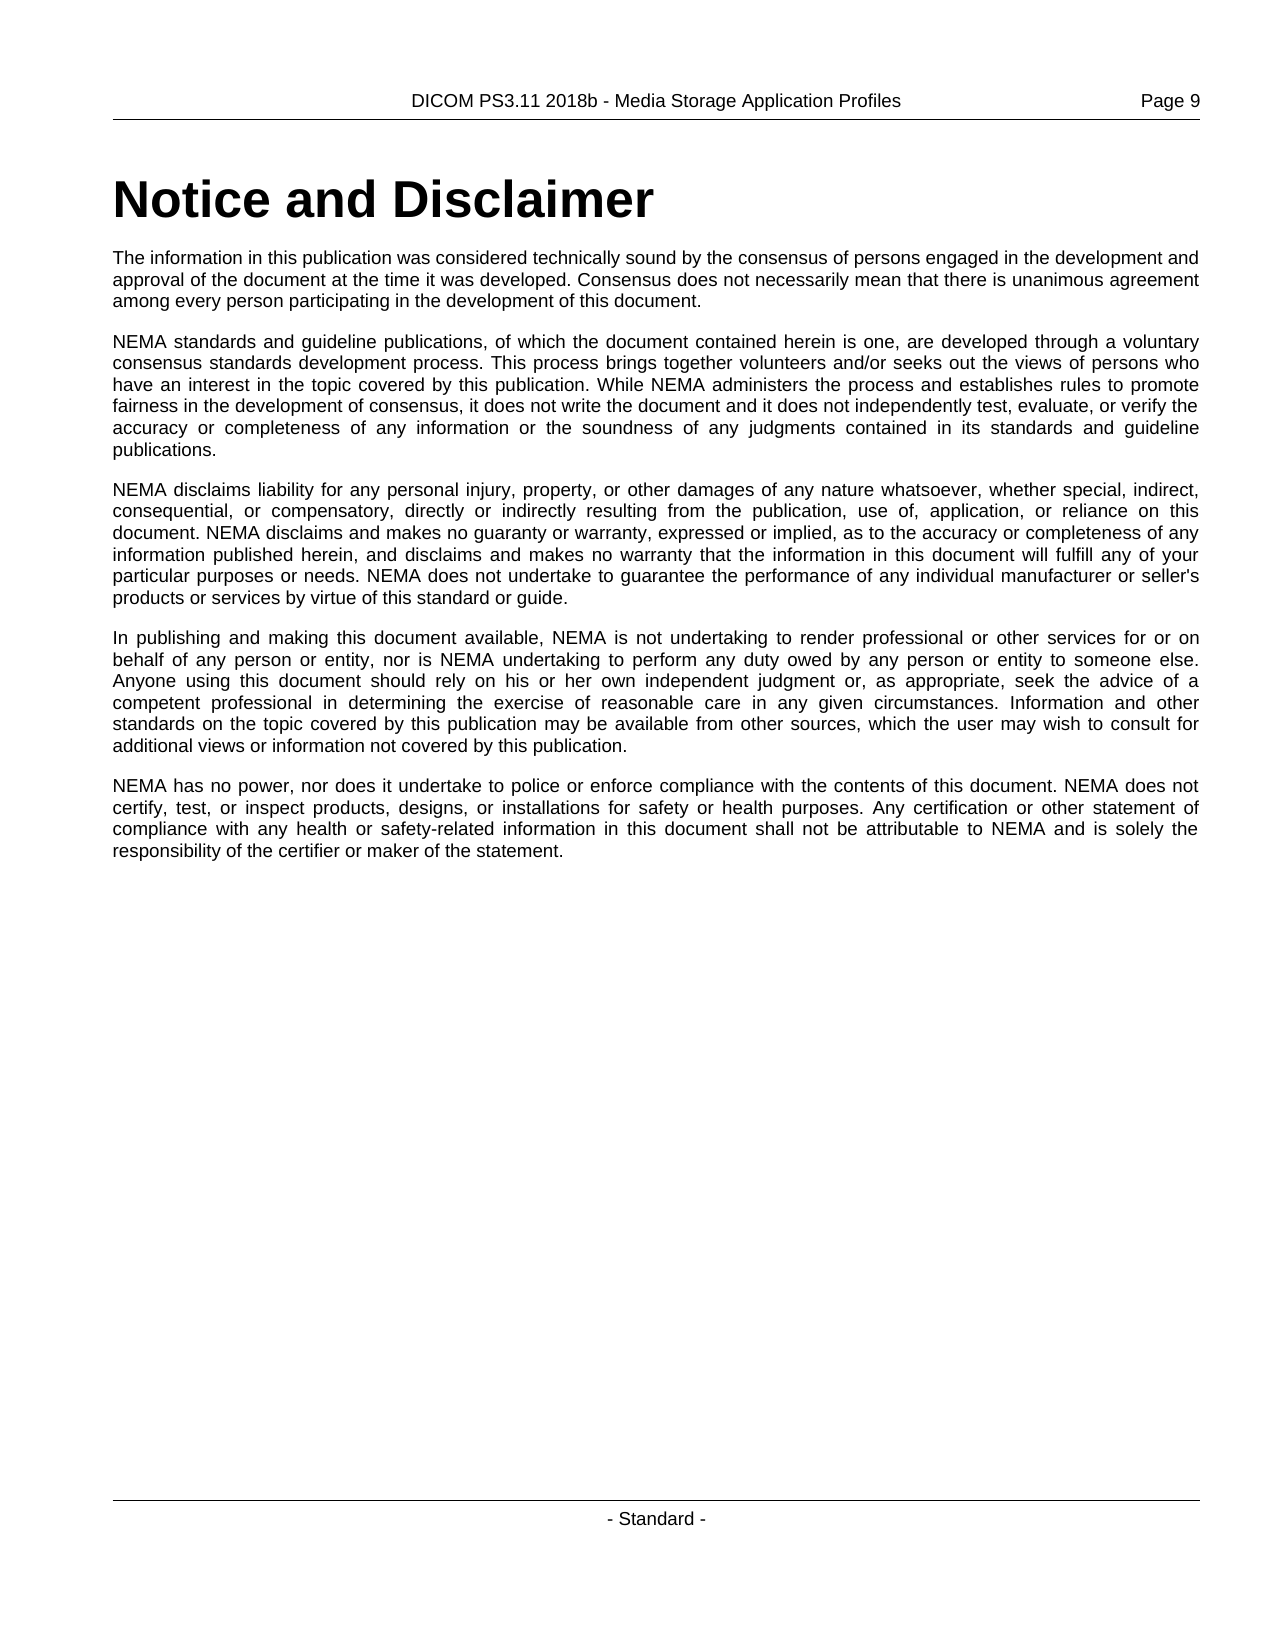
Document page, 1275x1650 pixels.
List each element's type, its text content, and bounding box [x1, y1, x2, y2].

text NEMA has no power, nor does it undertake to police or enforce compliance with the contents of this document. NEMA does not certify, test, or inspect products, designs, or installations for safety or health purposes. Any certification or other statement of compliance with any health or safety-related information in this document shall not be attributable to NEMA and is solely the responsibility of the certifier or maker of the statement. [112, 775, 1200, 861]
text In publishing and making this document available, NEMA is not undertaking to render professional or other services for or on behalf of any person or entity, nor is NEMA undertaking to perform any duty owed by any person or entity to someone else. Anyone using this document should rely on his or her own independent judgment or, as appropriate, seek the advice of a competent professional in determining the exercise of reasonable care in any given circumstances. Information and other standards on the topic covered by this publication may be available from other sources, which the user may wish to consult for additional views or information not covered by this publication. [112, 627, 1200, 756]
text NEMA standards and guideline publications, of which the document contained herein is one, are developed through a voluntary consensus standards development process. This process brings together volunteers and/or seeks out the views of persons who have an interest in the topic covered by this publication. While NEMA administers the process and establishes rules to promote fairness in the development of consensus, it does not write the document and it does not independently test, evaluate, or verify the accuracy or completeness of any information or the soundness of any judgments contained in its standards and guideline publications. [112, 331, 1200, 460]
text NEMA disclaims liability for any personal injury, property, or other damages of any nature whatsoever, whether special, indirect, consequential, or compensatory, directly or indirectly resulting from the publication, use of, application, or reliance on this document. NEMA disclaims and makes no guaranty or warranty, expressed or implied, as to the accuracy or completeness of any information published herein, and disclaims and makes no warranty that the information in this document will fulfill any of your particular purposes or needs. NEMA does not undertake to guarantee the performance of any individual manufacturer or seller's products or services by virtue of this standard or guide. [112, 479, 1200, 608]
text The information in this publication was considered technically sound by the consensus of persons engaged in the development and approval of the document at the time it was developed. Consensus does not necessarily mean that there is unanimous agreement among every person participating in the development of this document. [112, 247, 1200, 312]
text Notice and Disclaimer [112, 169, 1200, 228]
